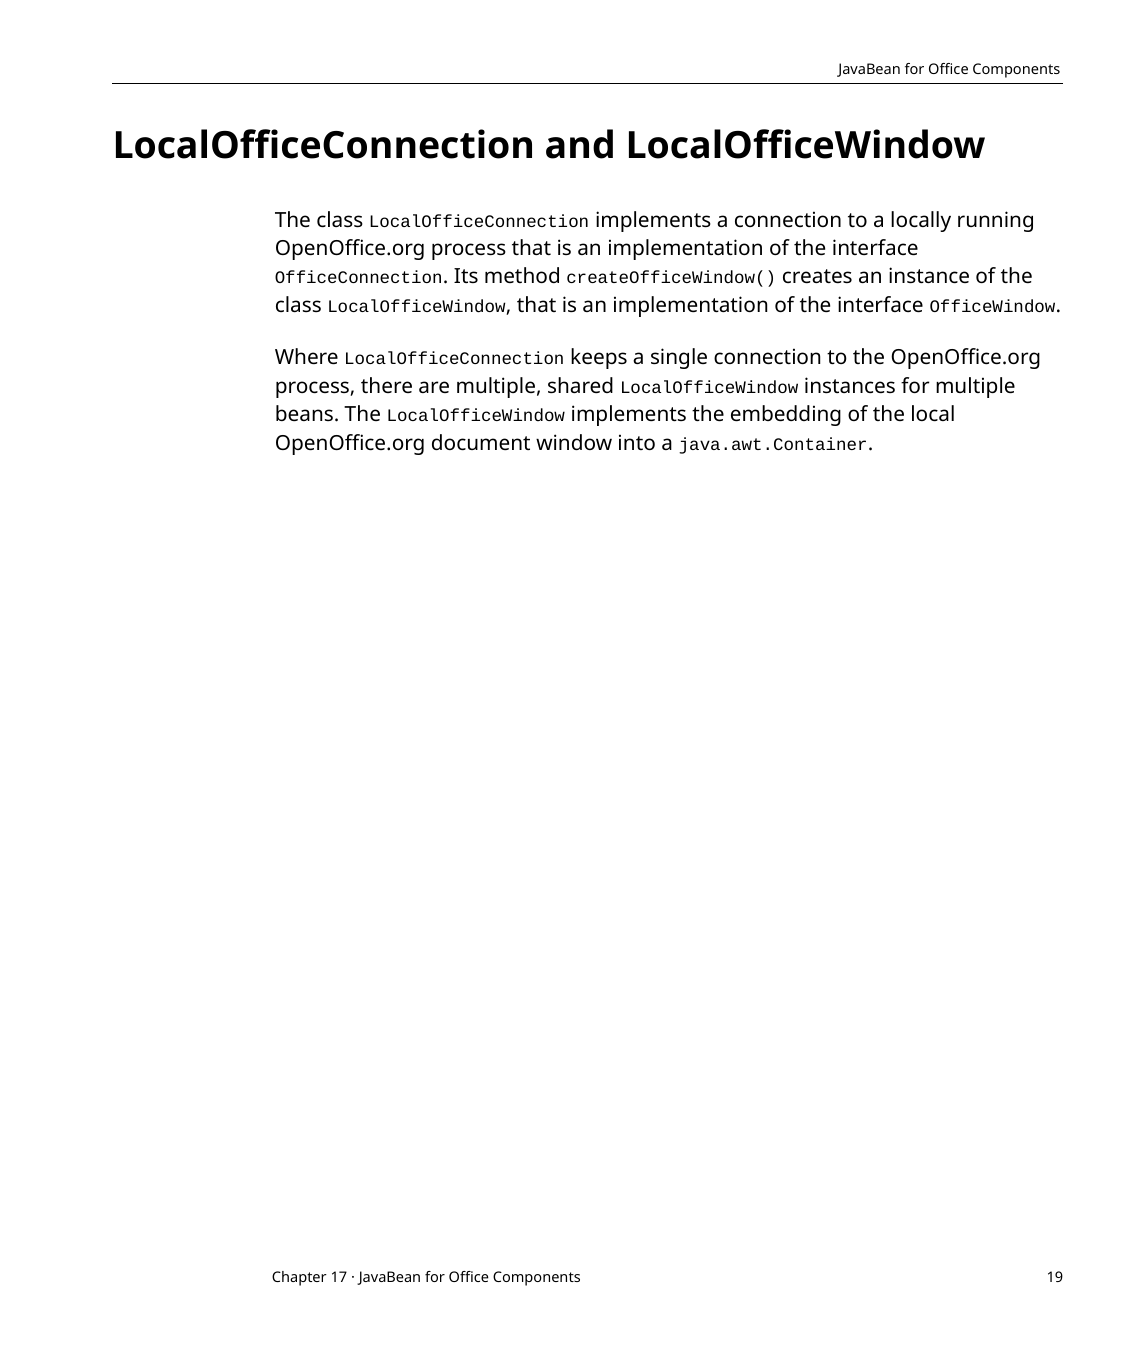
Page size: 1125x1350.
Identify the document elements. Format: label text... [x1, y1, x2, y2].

text The class LocalOfficeConnection implements a connection to a locally running OpenOffice.org process that is an implementation of the interface OfficeConnection. Its method createOfficeWindow() creates an instance of the class LocalOfficeWindow, that is an implementation of the interface OfficeWindow. [274, 205, 1063, 318]
subtitle LocalOfficeConnection and LocalOfficeWindow [112, 118, 1063, 169]
text Where LocalOfficeConnection keeps a single connection to the OpenOffice.org process, there are multiple, shared LocalOfficeWindow instances for multiple beans. The LocalOfficeWindow implements the embedding of the local OpenOffice.org document window into a java.awt.Container. [274, 342, 1063, 456]
